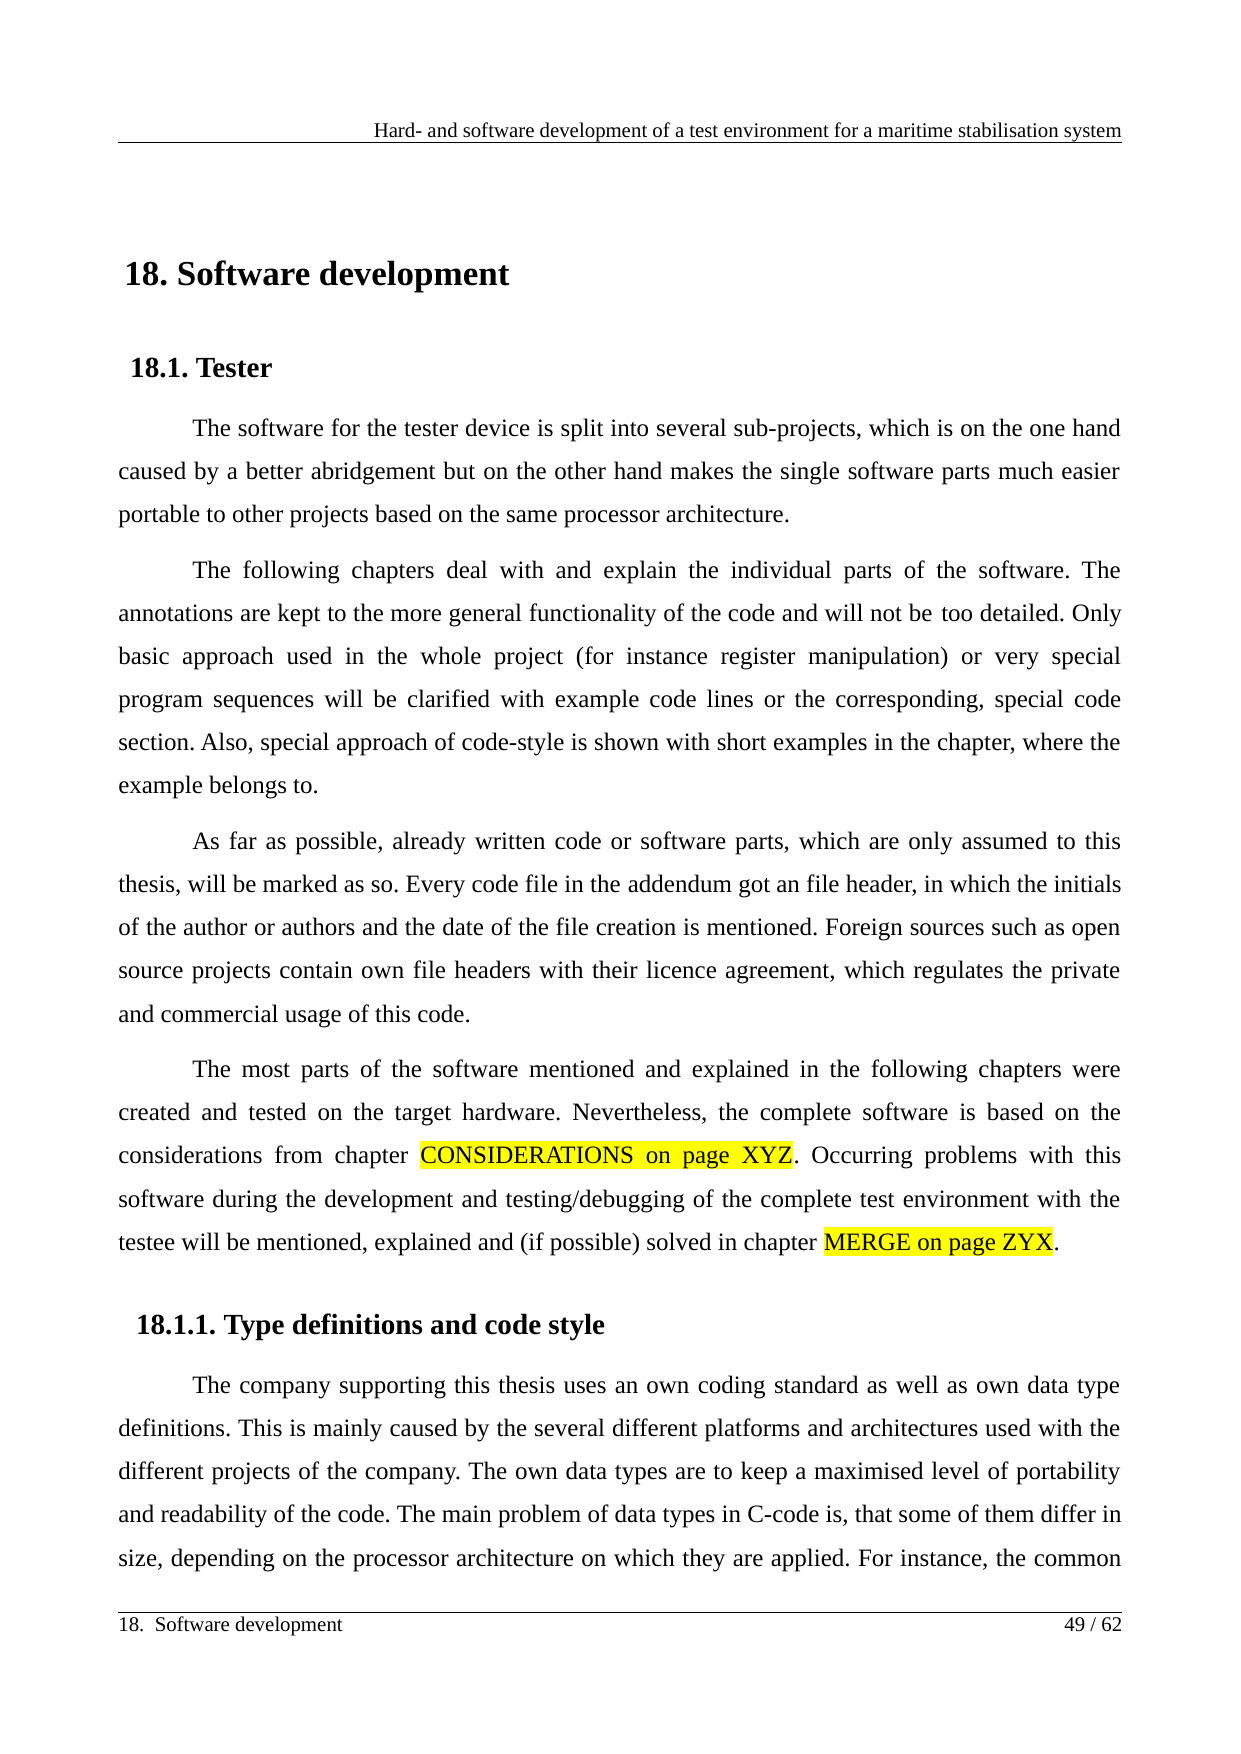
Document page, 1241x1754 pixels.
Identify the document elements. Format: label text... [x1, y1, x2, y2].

subtitle Software development [118, 252, 1122, 293]
text The following chapters deal with and explain the individual parts of the software. The annotations are kept to the more general functionality of the code and will not be too detailed. Only basic approach used in the whole project (for instance register manipulation) or very special program sequences will be clarified with example code lines or the corresponding, special code section. Also, special approach of code-style is shown with short examples in the chapter, where the example belongs to. [118, 555, 1122, 799]
subtitle Type definitions and code style [118, 1307, 1122, 1341]
text As far as possible, already written code or software parts, which are only assumed to this thesis, will be marked as so. Every code file in the addendum got an file header, in which the initials of the author or authors and the date of the file creation is mentioned. Foreign sources such as open source projects contain own file headers with their licence agreement, which regulates the private and commercial usage of this code. [118, 826, 1122, 1027]
subtitle Tester [118, 350, 1122, 384]
text The company supporting this thesis uses an own coding standard as well as own data type definitions. This is mainly caused by the several different platforms and architectures used with the different projects of the company. The own data types are to keep a maximised level of portability and readability of the code. The main problem of data types in C-code is, that some of them differ in size, depending on the processor architecture on which they are applied. For instance, the common [118, 1370, 1122, 1571]
text The most parts of the software mentioned and explained in the following chapters were created and tested on the target hardware. Nevertheless, the complete software is based on the considerations from chapter CONSIDERATIONS on page XYZ. Occurring problems with this software during the development and testing/debugging of the complete test environment with the testee will be mentioned, explained and (if possible) solved in chapter MERGE on page ZYX. [118, 1054, 1122, 1256]
text The software for the tester device is split into several sub-projects, which is on the one hand caused by a better abridgement but on the other hand makes the single software parts much easier portable to other projects based on the same processor architecture. [118, 413, 1122, 528]
